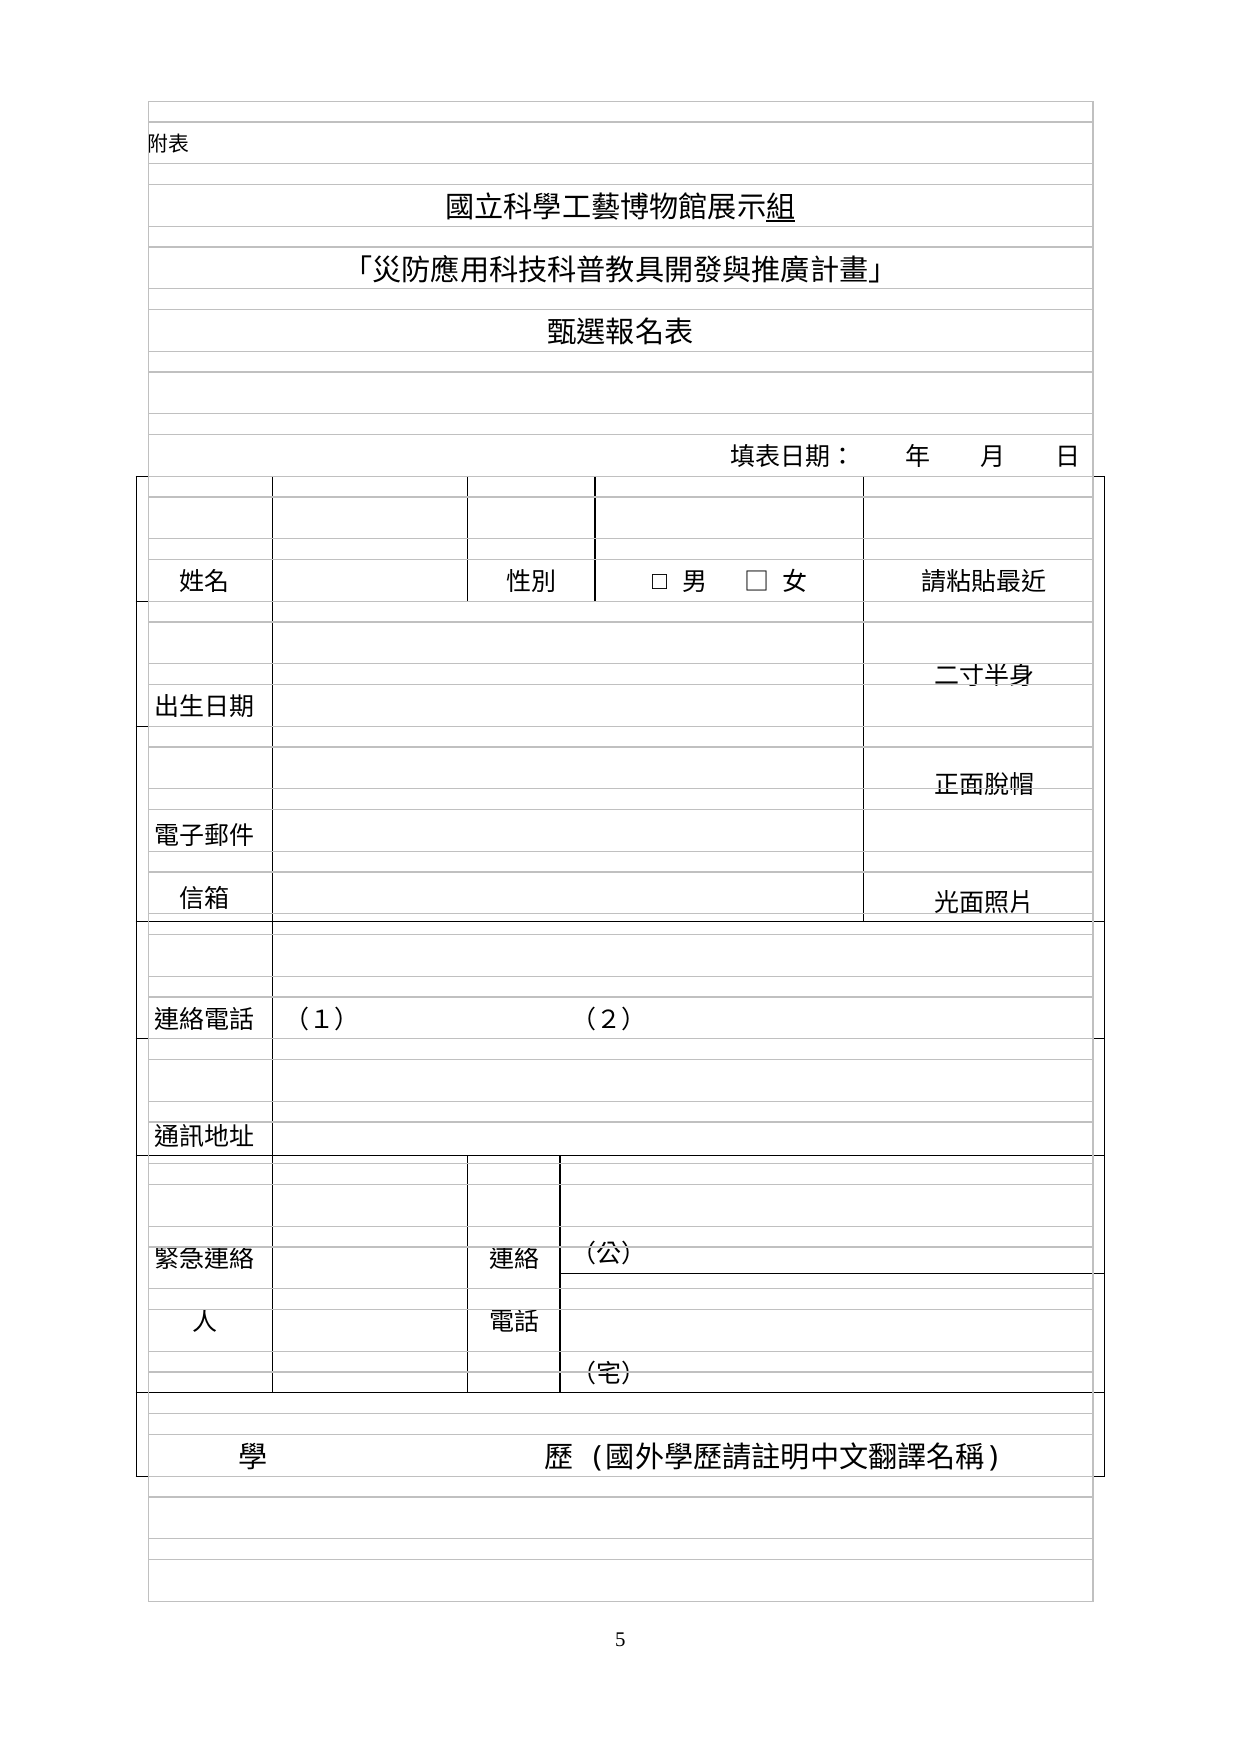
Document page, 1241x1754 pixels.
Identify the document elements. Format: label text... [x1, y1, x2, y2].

text [149, 164, 1092, 184]
table_header 請粘貼最近 二寸半身 正面脫帽 光面照片 [864, 498, 1092, 538]
table_cell 學 歷 (國外學歷請註明中文翻譯名稱) [149, 1435, 1092, 1476]
table_cell [561, 1185, 1092, 1226]
table_cell [273, 664, 863, 684]
table_cell 出生日期 [149, 685, 272, 726]
table_cell [149, 1164, 272, 1184]
table_header 請粘貼最近 二寸半身 正面脫帽 光面照片 [864, 560, 1092, 601]
table_header [149, 477, 272, 496]
text 甄選報名表 [149, 310, 1092, 351]
table_cell [273, 935, 560, 976]
table_cell [273, 623, 863, 663]
table_cell [468, 1227, 559, 1246]
table_cell 電子郵件 [149, 810, 272, 851]
table_cell [273, 685, 863, 726]
table_cell [149, 1352, 272, 1371]
table_cell （公） [561, 1248, 1092, 1273]
table_cell [561, 1227, 1092, 1246]
text 國立科學工藝博物館展示組 [149, 185, 1092, 226]
table_cell [149, 914, 272, 921]
table_cell [137, 922, 148, 1038]
table_header 請粘貼最近 二寸半身 正面脫帽 光面照片 [864, 623, 1092, 663]
table_cell [149, 1393, 1092, 1413]
table_cell [137, 1039, 148, 1155]
table_cell [560, 922, 1092, 934]
table_header [468, 498, 594, 538]
table_cell [149, 1414, 1092, 1434]
table_cell [1094, 1039, 1104, 1155]
table_header [149, 539, 272, 559]
table_header [468, 539, 594, 559]
table_cell [560, 935, 1092, 976]
table_header 請粘貼最近 二寸半身 正面脫帽 光面照片 [864, 789, 1092, 809]
table_cell [273, 748, 863, 788]
table_cell 連絡電話 [149, 998, 272, 1038]
table_cell [137, 1156, 148, 1392]
table_header 請粘貼最近 二寸半身 正面脫帽 光面照片 [864, 852, 1092, 871]
table_cell [273, 1373, 467, 1392]
table_cell [273, 1227, 467, 1246]
table_cell （宅） [561, 1352, 1092, 1371]
table_header [596, 498, 863, 538]
table_cell [149, 623, 272, 663]
table_cell [137, 1393, 148, 1476]
table_cell 電話 [468, 1310, 559, 1351]
table_cell [273, 922, 560, 934]
table_cell [149, 1039, 272, 1059]
text [149, 227, 1092, 246]
table_cell [468, 1156, 559, 1163]
table_cell [149, 1227, 272, 1246]
table_header 請粘貼最近 二寸半身 正面脫帽 光面照片 [864, 727, 1092, 746]
table_header 請粘貼最近 二寸半身 正面脫帽 光面照片 [864, 664, 975, 684]
table_cell [273, 1289, 467, 1309]
table_cell [149, 935, 272, 976]
table_header [273, 477, 467, 496]
table_cell 人 [149, 1310, 272, 1351]
table_header 請粘貼最近 二寸半身 正面脫帽 光面照片 [864, 602, 1092, 621]
table_header 性別 [468, 560, 594, 601]
text 附表 [149, 123, 1092, 163]
table_header □ 男 □ 女 [596, 560, 863, 601]
table_cell [468, 1373, 559, 1392]
table_cell [1094, 1393, 1104, 1476]
table_cell 信箱 [149, 873, 272, 913]
table_cell （宅） [1094, 1274, 1104, 1392]
table_cell [273, 1164, 467, 1184]
table_cell 通訊地址 [149, 1123, 272, 1155]
table_header 請粘貼最近 二寸半身 正面脫帽 光面照片 [864, 810, 1092, 851]
table_cell [273, 977, 560, 996]
table_cell [149, 1102, 272, 1121]
table_header 請粘貼最近 二寸半身 正面脫帽 光面照片 [864, 914, 1092, 921]
table_cell [561, 1156, 1092, 1163]
table_cell （宅） [561, 1274, 1092, 1288]
table_cell （１） [273, 998, 560, 1038]
table_cell [273, 1060, 1092, 1101]
table_header 請粘貼最近 二寸半身 正面脫帽 光面照片 [1094, 477, 1104, 921]
table_cell [149, 977, 272, 996]
table_cell [273, 602, 863, 621]
table_header [273, 498, 467, 538]
table_cell [273, 914, 863, 921]
table_cell （２） [560, 998, 1092, 1038]
table_cell [149, 1289, 272, 1309]
table_cell [273, 1102, 1092, 1121]
table_header 請粘貼最近 二寸半身 正面脫帽 光面照片 [864, 539, 1092, 559]
table_cell [468, 1289, 559, 1309]
table_cell [273, 1123, 1092, 1155]
table_cell [273, 727, 863, 746]
table_cell [1094, 1156, 1104, 1273]
table_header 請粘貼最近 二寸半身 正面脫帽 光面照片 [864, 873, 1092, 913]
table_cell [149, 602, 272, 621]
text 「災防應用科技科普教具開發與推廣計畫」 [149, 248, 1092, 288]
text [149, 289, 1092, 309]
table_cell （宅） [561, 1373, 1092, 1392]
table_cell [149, 727, 272, 746]
table_cell [273, 1352, 467, 1371]
table_cell [273, 1156, 467, 1163]
table_cell [149, 1185, 272, 1226]
table_header 請粘貼最近 二寸半身 正面脫帽 光面照片 [864, 685, 1092, 726]
table_cell [273, 1310, 467, 1351]
text [149, 102, 1092, 121]
table_cell 緊急連絡 [149, 1248, 272, 1288]
table_cell [273, 810, 863, 851]
table_header 姓名 [149, 560, 272, 601]
table_cell 連絡 [468, 1248, 559, 1288]
table_cell [149, 748, 272, 788]
table_header [137, 477, 148, 601]
text 填表日期： 年 月 日 [149, 435, 1080, 476]
table_header 請粘貼最近 二寸半身 正面脫帽 光面照片 [864, 477, 1092, 496]
table_cell [149, 1060, 272, 1101]
table_cell [273, 1185, 467, 1226]
table_cell [273, 873, 863, 913]
table_cell [149, 789, 272, 809]
table_cell [137, 727, 148, 921]
table_cell [468, 1352, 559, 1371]
table_cell [149, 1156, 272, 1163]
table_cell （宅） [561, 1289, 1092, 1309]
table_cell [273, 789, 863, 809]
table_cell [468, 1164, 559, 1184]
table_header 請粘貼最近 二寸半身 正面脫帽 光面照片 [997, 664, 1021, 684]
table_cell [560, 977, 1092, 996]
table_header [149, 498, 272, 538]
table_cell [149, 922, 272, 934]
table_header [273, 560, 467, 601]
table_header [596, 477, 863, 496]
table_cell [468, 1185, 559, 1226]
table_cell [149, 1373, 272, 1392]
table_header 請粘貼最近 二寸半身 正面脫帽 光面照片 [864, 748, 1092, 788]
table_cell [137, 602, 148, 726]
table_cell [273, 852, 863, 871]
table_header [468, 477, 594, 496]
table_cell [273, 1248, 467, 1288]
table_cell [1094, 922, 1104, 1038]
table_cell [561, 1164, 1092, 1184]
table_header [273, 539, 467, 559]
table_cell （宅） [561, 1310, 1092, 1351]
table_header [596, 539, 863, 559]
text [149, 414, 1080, 434]
table_cell [149, 664, 272, 684]
table_cell [149, 852, 272, 871]
table_cell [273, 1039, 1092, 1059]
table_header 請粘貼最近 二寸半身 正面脫帽 光面照片 [1022, 664, 1092, 684]
